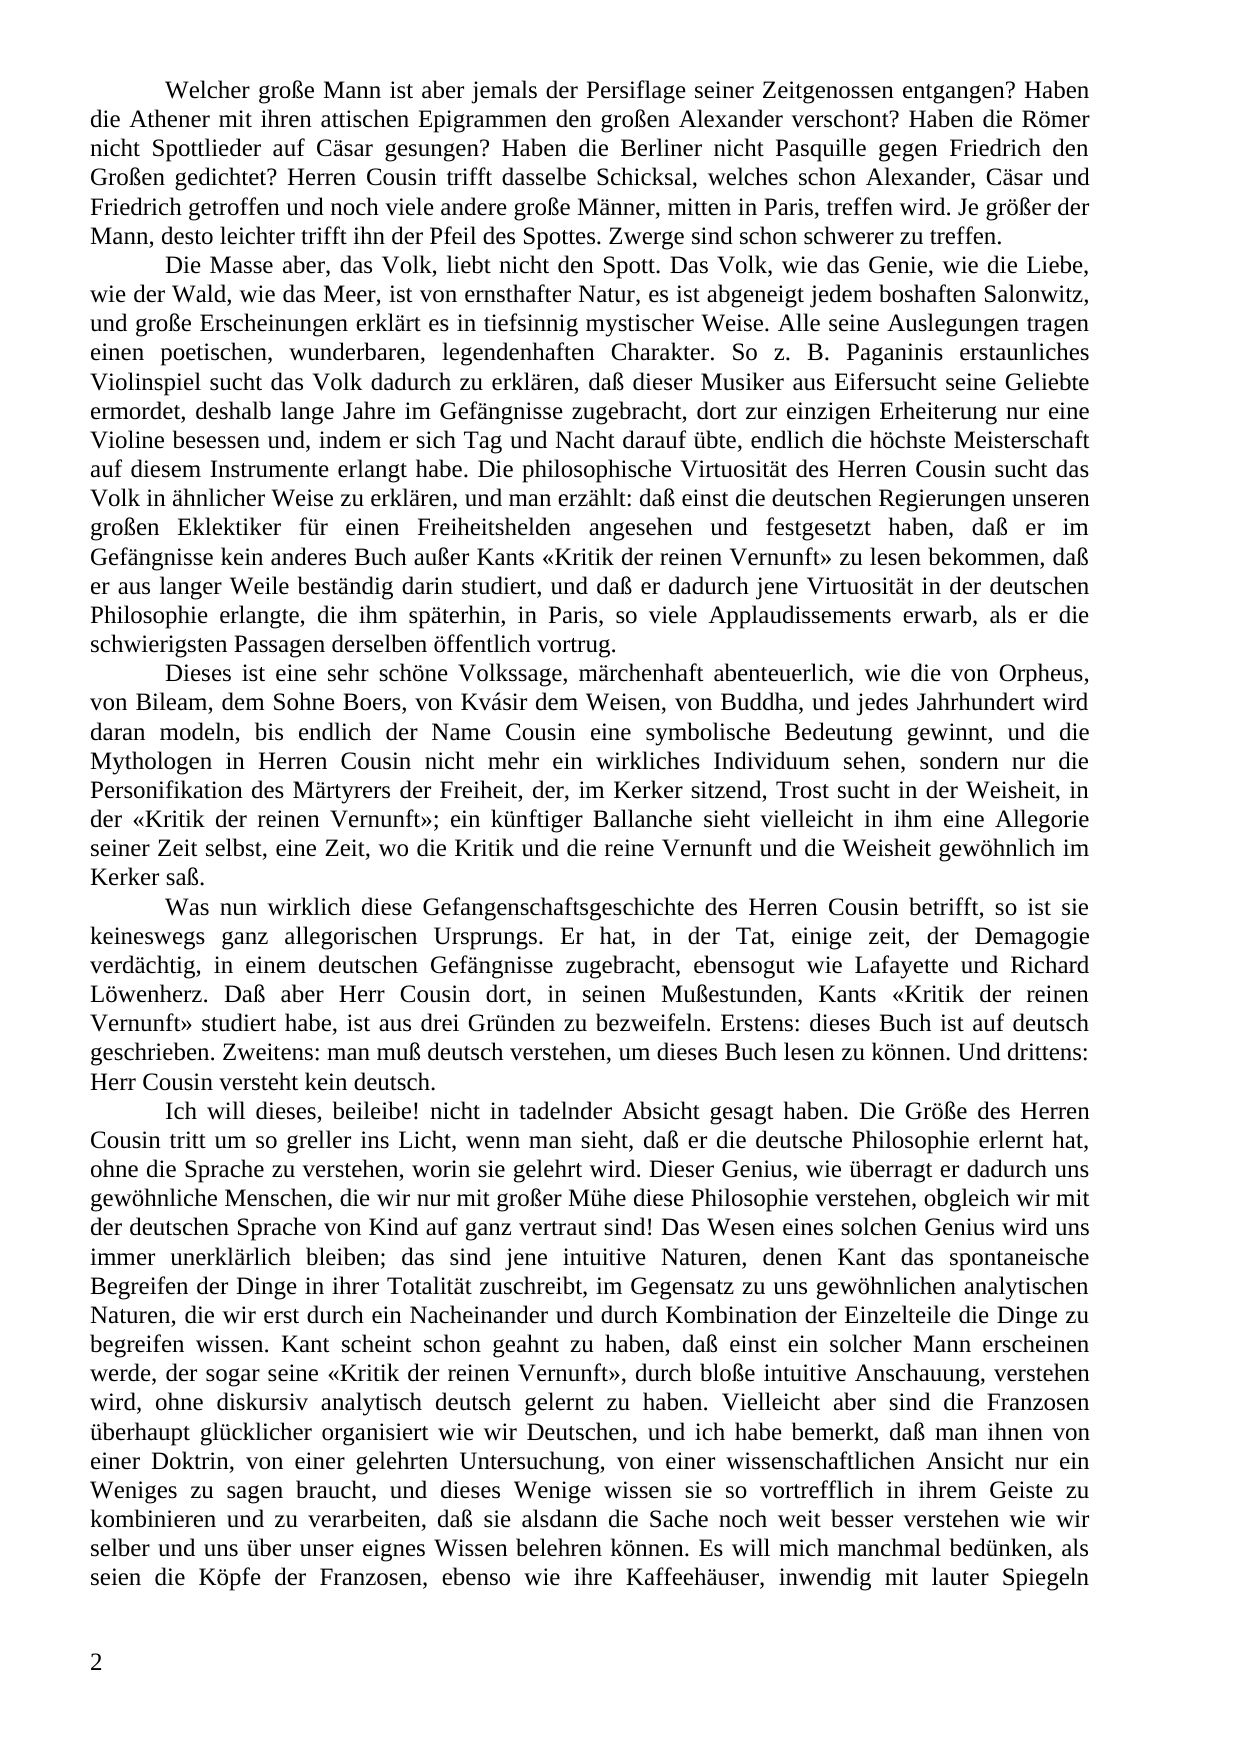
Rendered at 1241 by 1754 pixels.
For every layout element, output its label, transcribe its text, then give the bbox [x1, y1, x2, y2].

text Ich will dieses, beileibe! nicht in tadelnder Absicht gesagt haben. Die Größe des Herren Cousin tritt um so greller ins Licht, wenn man sieht, daß er die deutsche Philosophie erlernt hat, ohne die Sprache zu verstehen, worin sie gelehrt wird. Dieser Genius, wie überragt er dadurch uns gewöhnliche Menschen, die wir nur mit großer Mühe diese Philosophie verstehen, obgleich wir mit der deutschen Sprache von Kind auf ganz vertraut sind! Das Wesen eines solchen Genius wird uns immer unerklärlich bleiben; das sind jene intuitive Naturen, denen Kant das spontaneische Begreifen der Dinge in ihrer Totalität zuschreibt, im Gegensatz zu uns gewöhnlichen analytischen Naturen, die wir erst durch ein Nacheinander und durch Kombination der Einzelteile die Dinge zu begreifen wissen. Kant scheint schon geahnt zu haben, daß einst ein solcher Mann erscheinen werde, der sogar seine «Kritik der reinen Vernunft», durch bloße intuitive Anschauung, verstehen wird, ohne diskursiv analytisch deutsch gelernt zu haben. Vielleicht aber sind die Franzosen überhaupt glücklicher organisiert wie wir Deutschen, und ich habe bemerkt, daß man ihnen von einer Doktrin, von einer gelehrten Untersuchung, von einer wissenschaftlichen Ansicht nur ein Weniges zu sagen braucht, und dieses Wenige wissen sie so vortrefflich in ihrem Geiste zu kombinieren und zu verarbeiten, daß sie alsdann die Sache noch weit besser verstehen wie wir selber und uns über unser eignes Wissen belehren können. Es will mich manchmal bedünken, als seien die Köpfe der Franzosen, ebenso wie ihre Kaffeehäuser, inwendig mit lauter Spiegeln [90, 1095, 1091, 1591]
text Die Masse aber, das Volk, liebt nicht den Spott. Das Volk, wie das Genie, wie die Liebe, wie der Wald, wie das Meer, ist von ernsthafter Natur, es ist abgeneigt jedem boshaften Salonwitz, und große Erscheinungen erklärt es in tiefsinnig mystischer Weise. Alle seine Auslegungen tragen einen poetischen, wunderbaren, legendenhaften Charakter. So z. B. Paganinis erstaunliches Violinspiel sucht das Volk dadurch zu erklären, daß dieser Musiker aus Eifersucht seine Geliebte ermordet, deshalb lange Jahre im Gefängnisse zugebracht, dort zur einzigen Erheiterung nur eine Violine besessen und, indem er sich Tag und Nacht darauf übte, endlich die höchste Meisterschaft auf diesem Instrumente erlangt habe. Die philosophische Virtuosität des Herren Cousin sucht das Volk in ähnlicher Weise zu erklären, und man erzählt: daß einst die deutschen Regierungen unseren großen Eklektiker für einen Freiheitshelden angesehen und festgesetzt haben, daß er im Gefängnisse kein anderes Buch außer Kants «Kritik der reinen Vernunft» zu lesen bekommen, daß er aus langer Weile beständig darin studiert, und daß er dadurch jene Virtuosität in der deutschen Philosophie erlangte, die ihm späterhin, in Paris, so viele Applaudissements erwarb, als er die schwierigsten Passagen derselben öffentlich vortrug. [90, 249, 1091, 658]
text Dieses ist eine sehr schöne Volkssage, märchenhaft abenteuerlich, wie die von Orpheus, von Bileam, dem Sohne Boers, von Kvásir dem Weisen, von Buddha, und jedes Jahrhundert wird daran modeln, bis endlich der Name Cousin eine symbolische Bedeutung gewinnt, und die Mythologen in Herren Cousin nicht mehr ein wirkliches Individuum sehen, sondern nur die Personifikation des Märtyrers der Freiheit, der, im Kerker sitzend, Trost sucht in der Weisheit, in der «Kritik der reinen Vernunft»; ein künftiger Ballanche sieht vielleicht in ihm eine Allegorie seiner Zeit selbst, eine Zeit, wo die Kritik und die reine Vernunft und die Weisheit gewöhnlich im Kerker saß. [90, 658, 1091, 891]
text Was nun wirklich diese Gefangenschaftsgeschichte des Herren Cousin betrifft, so ist sie keineswegs ganz allegorischen Ursprungs. Er hat, in der Tat, einige zeit, der Demagogie verdächtig, in einem deutschen Gefängnisse zugebracht, ebensogut wie Lafayette und Richard Löwenherz. Daß aber Herr Cousin dort, in seinen Mußestunden, Kants «Kritik der reinen Vernunft» studiert habe, ist aus drei Gründen zu bezweifeln. Erstens: dieses Buch ist auf deutsch geschrieben. Zweitens: man muß deutsch verstehen, um dieses Buch lesen zu können. Und drittens: Herr Cousin versteht kein deutsch. [90, 891, 1091, 1095]
text Welcher große Mann ist aber jemals der Persiflage seiner Zeitgenossen entgangen? Haben die Athener mit ihren attischen Epigrammen den großen Alexander verschont? Haben die Römer nicht Spottlieder auf Cäsar gesungen? Haben die Berliner nicht Pasquille gegen Friedrich den Großen gedichtet? Herren Cousin trifft dasselbe Schicksal, welches schon Alexander, Cäsar und Friedrich getroffen und noch viele andere große Männer, mitten in Paris, treffen wird. Je größer der Mann, desto leichter trifft ihn der Pfeil des Spottes. Zwerge sind schon schwerer zu treffen. [90, 75, 1091, 249]
